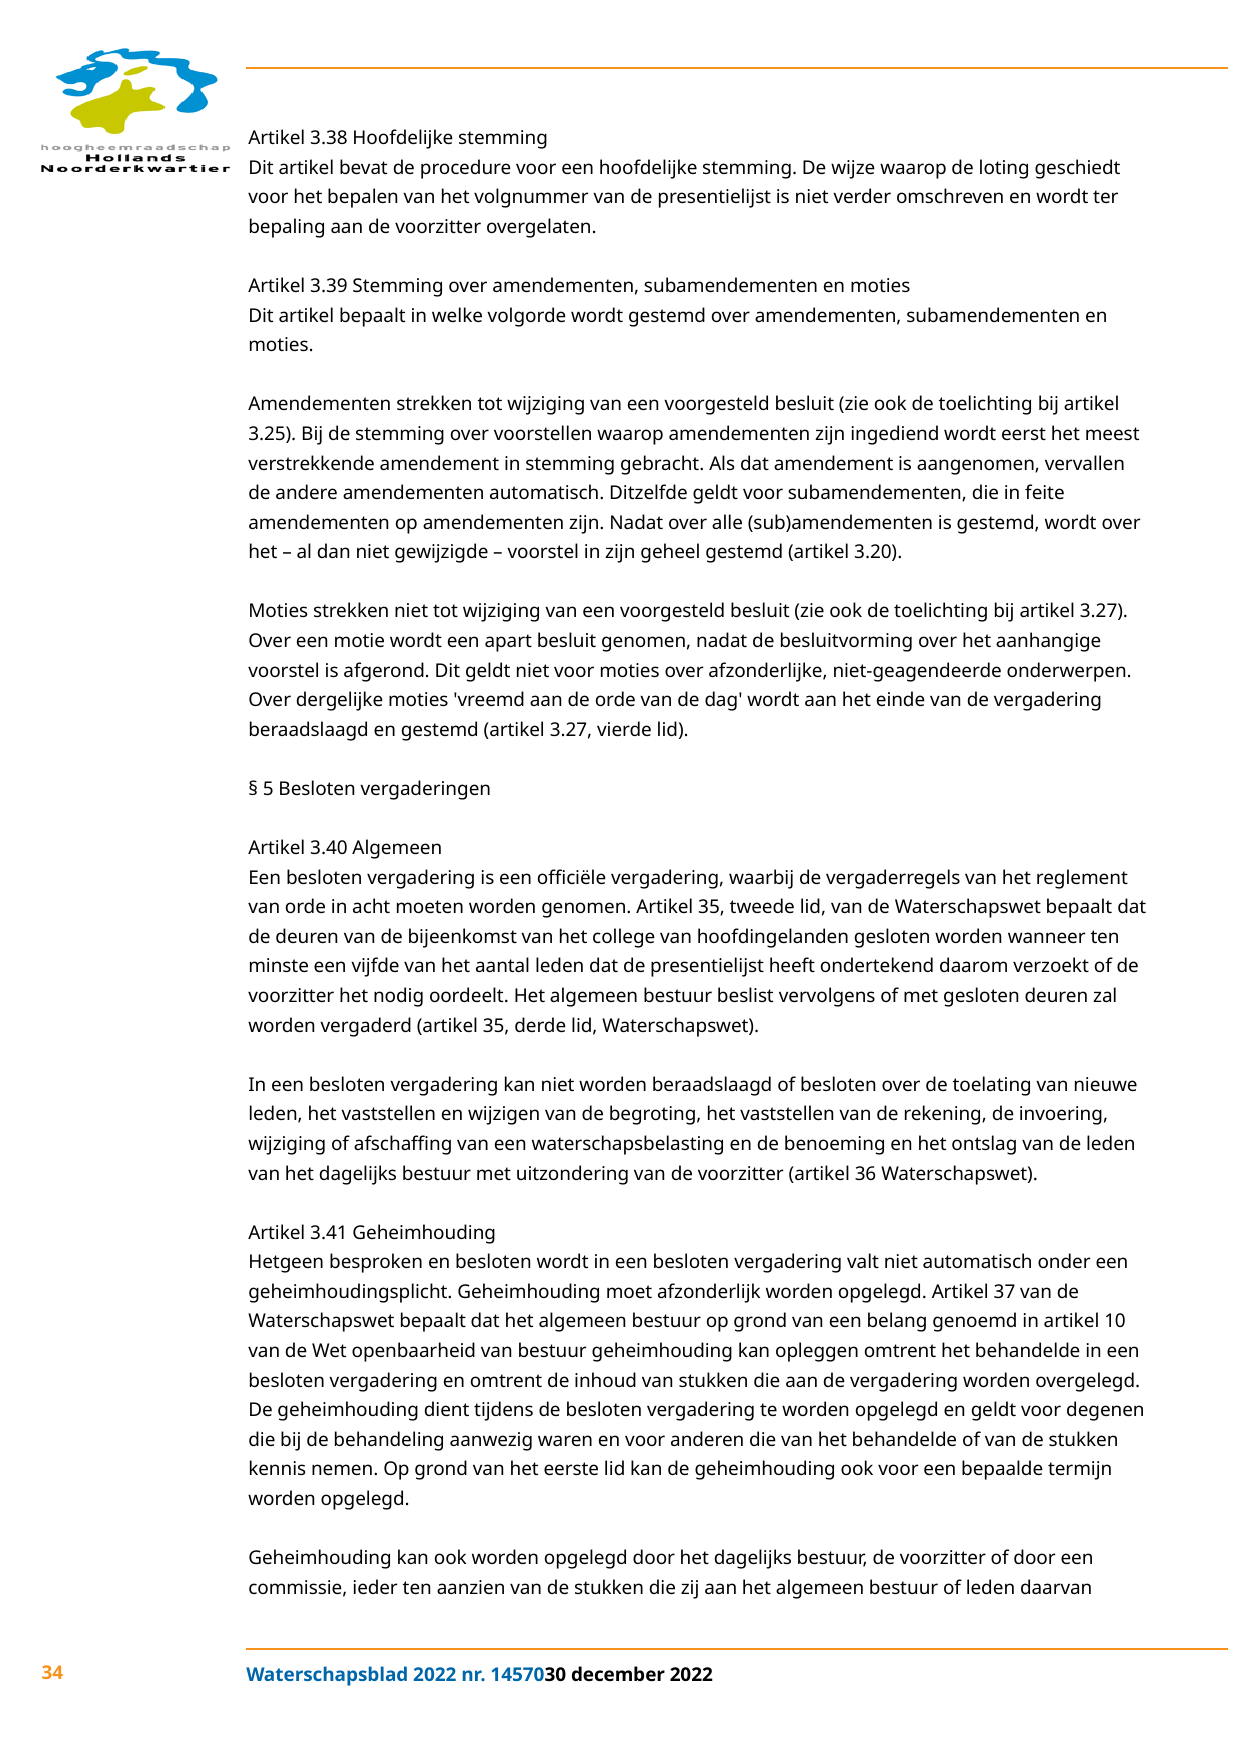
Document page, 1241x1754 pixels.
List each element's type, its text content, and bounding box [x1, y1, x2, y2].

text Een besloten vergadering is een officiële vergadering, waarbij de vergaderregels van het reglement van orde in acht moeten worden genomen. Artikel 35, tweede lid, van de Waterschapswet bepaalt dat de deuren van de bijeenkomst van het college van hoofdingelanden gesloten worden wanneer ten minste een vijfde van het aantal leden dat de presentielijst heeft ondertekend daarom verzoekt of de voorzitter het nodig oordeelt. Het algemeen bestuur beslist vervolgens of met gesloten deuren zal worden vergaderd (artikel 35, derde lid, Waterschapswet). [248, 864, 1152, 1038]
text Dit artikel bevat de procedure voor een hoofdelijke stemming. De wijze waarop de loting geschiedt voor het bepalen van het volgnummer van de presentielijst is niet verder omschreven en wordt ter bepaling aan de voorzitter overgelaten. [248, 154, 1152, 239]
text In een besloten vergadering kan niet worden beraadslaagd of besloten over de toelating van nieuwe leden, het vaststellen en wijzigen van de begroting, het vaststellen van de rekening, de invoering, wijziging of afschaffing van een waterschapsbelasting en de benoeming en het ontslag van de leden van het dagelijks bestuur met uitzondering van de voorzitter (artikel 36 Waterschapswet). [248, 1071, 1152, 1186]
text Amendementen strekken tot wijziging van een voorgesteld besluit (zie ook de toelichting bij artikel 3.25). Bij de stemming over voorstellen waarop amendementen zijn ingediend wordt eerst het meest verstrekkende amendement in stemming gebracht. Als dat amendement is aangenomen, vervallen de andere amendementen automatisch. Ditzelfde geldt voor subamendementen, die in feite amendementen op amendementen zijn. Nadat over alle (sub)amendementen is gestemd, wordt over het – al dan niet gewijzigde – voorstel in zijn geheel gestemd (artikel 3.20). [248, 391, 1152, 564]
text § 5 Besloten vergaderingen [248, 775, 1152, 801]
picture [41, 47, 231, 172]
text Hetgeen besproken en besloten wordt in een besloten vergadering valt niet automatisch onder een geheimhoudingsplicht. Geheimhouding moet afzonderlijk worden opgelegd. Artikel 37 van de Waterschapswet bepaalt dat het algemeen bestuur op grond van een belang genoemd in artikel 10 van de Wet openbaarheid van bestuur geheimhouding kan opleggen omtrent het behandelde in een besloten vergadering en omtrent de inhoud van stukken die aan de vergadering worden overgelegd. De geheimhouding dient tijdens de besloten vergadering te worden opgelegd en geldt voor degenen die bij de behandeling aanwezig waren en voor anderen die van het behandelde of van de stukken kennis nemen. Op grond van het eerste lid kan de geheimhouding ook voor een bepaalde termijn worden opgelegd. [248, 1248, 1152, 1511]
text Artikel 3.39 Stemming over amendementen, subamendementen en moties [248, 272, 1152, 298]
text Geheimhouding kan ook worden opgelegd door het dagelijks bestuur, de voorzitter of door een commissie, ieder ten aanzien van de stukken die zij aan het algemeen bestuur of leden daarvan [248, 1544, 1152, 1600]
text Artikel 3.38 Hoofdelijke stemming [248, 124, 1152, 150]
text Artikel 3.41 Geheimhouding [248, 1219, 1152, 1245]
text Dit artikel bepaalt in welke volgorde wordt gestemd over amendementen, subamendementen en moties. [248, 302, 1152, 357]
text Moties strekken niet tot wijziging van een voorgesteld besluit (zie ook de toelichting bij artikel 3.27). Over een motie wordt een apart besluit genomen, nadat de besluitvorming over het aanhangige voorstel is afgerond. Dit geldt niet voor moties over afzonderlijke, niet-geagendeerde onderwerpen. Over dergelijke moties 'vreemd aan de orde van de dag' wordt aan het einde van de vergadering beraadslaagd en gestemd (artikel 3.27, vierde lid). [248, 598, 1152, 742]
text Artikel 3.40 Algemeen [248, 834, 1152, 860]
